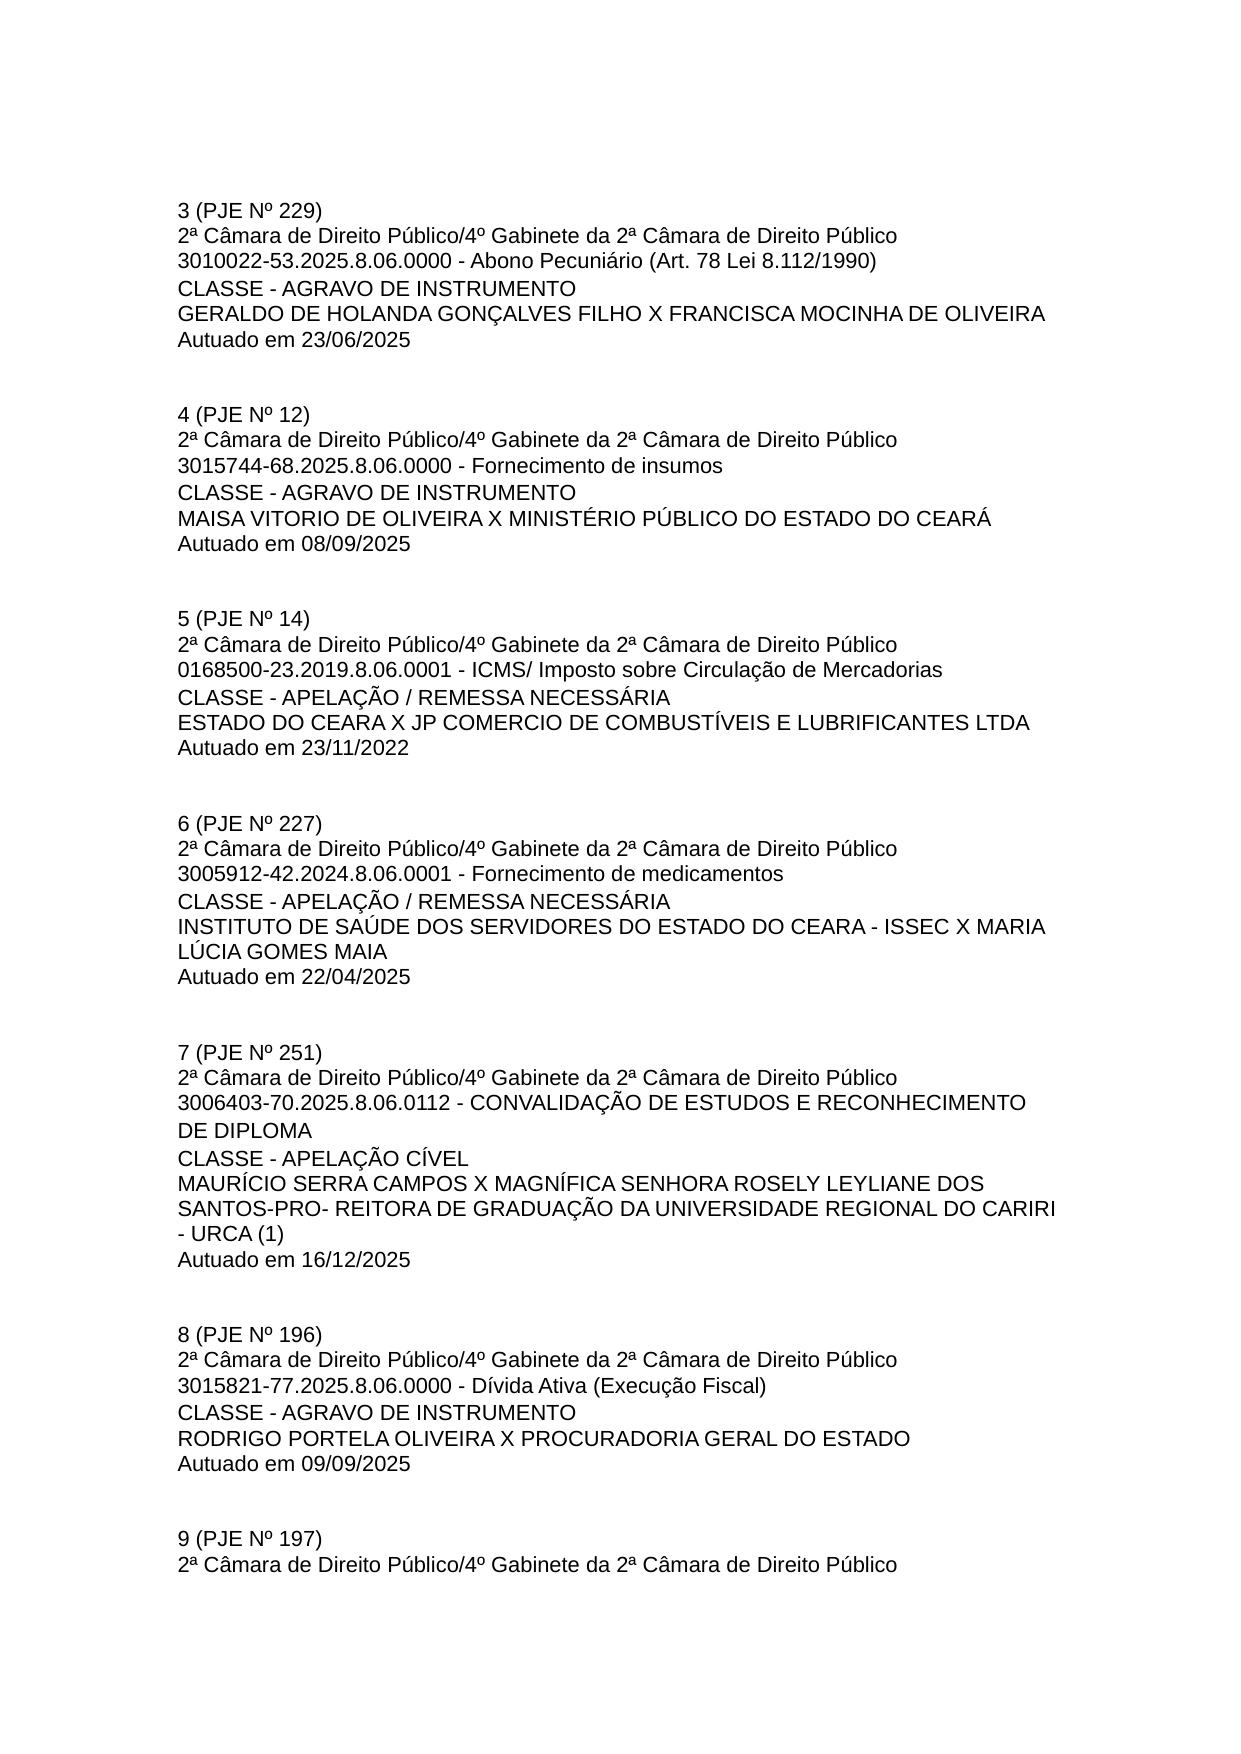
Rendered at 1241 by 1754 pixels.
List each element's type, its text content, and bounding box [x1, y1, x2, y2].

text 4 (PJE Nº 12) [177, 402, 1063, 427]
text CLASSE - AGRAVO DE INSTRUMENTO MAISA VITORIO DE OLIVEIRA X MINISTÉRIO PÚBLICO DO ESTADO DO CEARÁ [177, 480, 1063, 531]
text Autuado em 16/12/2025 [177, 1247, 1063, 1272]
text CLASSE - APELAÇÃO / REMESSA NECESSÁRIA ESTADO DO CEARA X JP COMERCIO DE COMBUSTÍVEIS E LUBRIFICANTES LTDA [177, 684, 1063, 735]
text 2ª Câmara de Direito Público/4º Gabinete da 2ª Câmara de Direito Público [177, 632, 1063, 657]
subtitle 0168500-23.2019.8.06.0001 - ICMS/ Imposto sobre Circulação de Mercadorias [177, 657, 1063, 682]
text CLASSE - AGRAVO DE INSTRUMENTO RODRIGO PORTELA OLIVEIRA X PROCURADORIA GERAL DO ESTADO [177, 1400, 1063, 1451]
text 9 (PJE Nº 197) [177, 1526, 1063, 1552]
text 2ª Câmara de Direito Público/4º Gabinete da 2ª Câmara de Direito Público [177, 1552, 1063, 1577]
subtitle 3010022-53.2025.8.06.0000 - Abono Pecuniário (Art. 78 Lei 8.112/1990) [177, 248, 1063, 274]
text 8 (PJE Nº 196) [177, 1322, 1063, 1347]
text Autuado em 23/06/2025 [177, 327, 1063, 352]
subtitle 3015821-77.2025.8.06.0000 - Dívida Ativa (Execução Fiscal) [177, 1373, 1063, 1398]
text 2ª Câmara de Direito Público/4º Gabinete da 2ª Câmara de Direito Público [177, 836, 1063, 861]
text 3 (PJE Nº 229) [177, 198, 1063, 223]
text CLASSE - AGRAVO DE INSTRUMENTO GERALDO DE HOLANDA GONÇALVES FILHO X FRANCISCA MOCINHA DE OLIVEIRA [177, 276, 1063, 327]
text CLASSE - APELAÇÃO / REMESSA NECESSÁRIA INSTITUTO DE SAÚDE DOS SERVIDORES DO ESTADO DO CEARA - ISSEC X MARIA LÚCIA GOMES MAIA [177, 889, 1063, 964]
text 2ª Câmara de Direito Público/4º Gabinete da 2ª Câmara de Direito Público [177, 1347, 1063, 1373]
text 6 (PJE Nº 227) [177, 811, 1063, 836]
subtitle 3005912-42.2024.8.06.0001 - Fornecimento de medicamentos [177, 861, 1063, 886]
text Autuado em 08/09/2025 [177, 531, 1063, 556]
text CLASSE - APELAÇÃO CÍVEL MAURÍCIO SERRA CAMPOS X MAGNÍFICA SENHORA ROSELY LEYLIANE DOS SANTOS-PRO- REITORA DE GRADUAÇÃO DA UNIVERSIDADE REGIONAL DO CARIRI - URCA (1) [177, 1146, 1063, 1247]
text 2ª Câmara de Direito Público/4º Gabinete da 2ª Câmara de Direito Público [177, 427, 1063, 453]
text 5 (PJE Nº 14) [177, 606, 1063, 632]
text Autuado em 23/11/2022 [177, 735, 1063, 760]
text Autuado em 09/09/2025 [177, 1451, 1063, 1476]
text 7 (PJE Nº 251) [177, 1040, 1063, 1065]
text 2ª Câmara de Direito Público/4º Gabinete da 2ª Câmara de Direito Público [177, 223, 1063, 248]
subtitle 3006403-70.2025.8.06.0112 - CONVALIDAÇÃO DE ESTUDOS E RECONHECIMENTO DE DIPLOMA [177, 1090, 1063, 1143]
text 2ª Câmara de Direito Público/4º Gabinete da 2ª Câmara de Direito Público [177, 1065, 1063, 1090]
subtitle 3015744-68.2025.8.06.0000 - Fornecimento de insumos [177, 453, 1063, 478]
text Autuado em 22/04/2025 [177, 964, 1063, 989]
